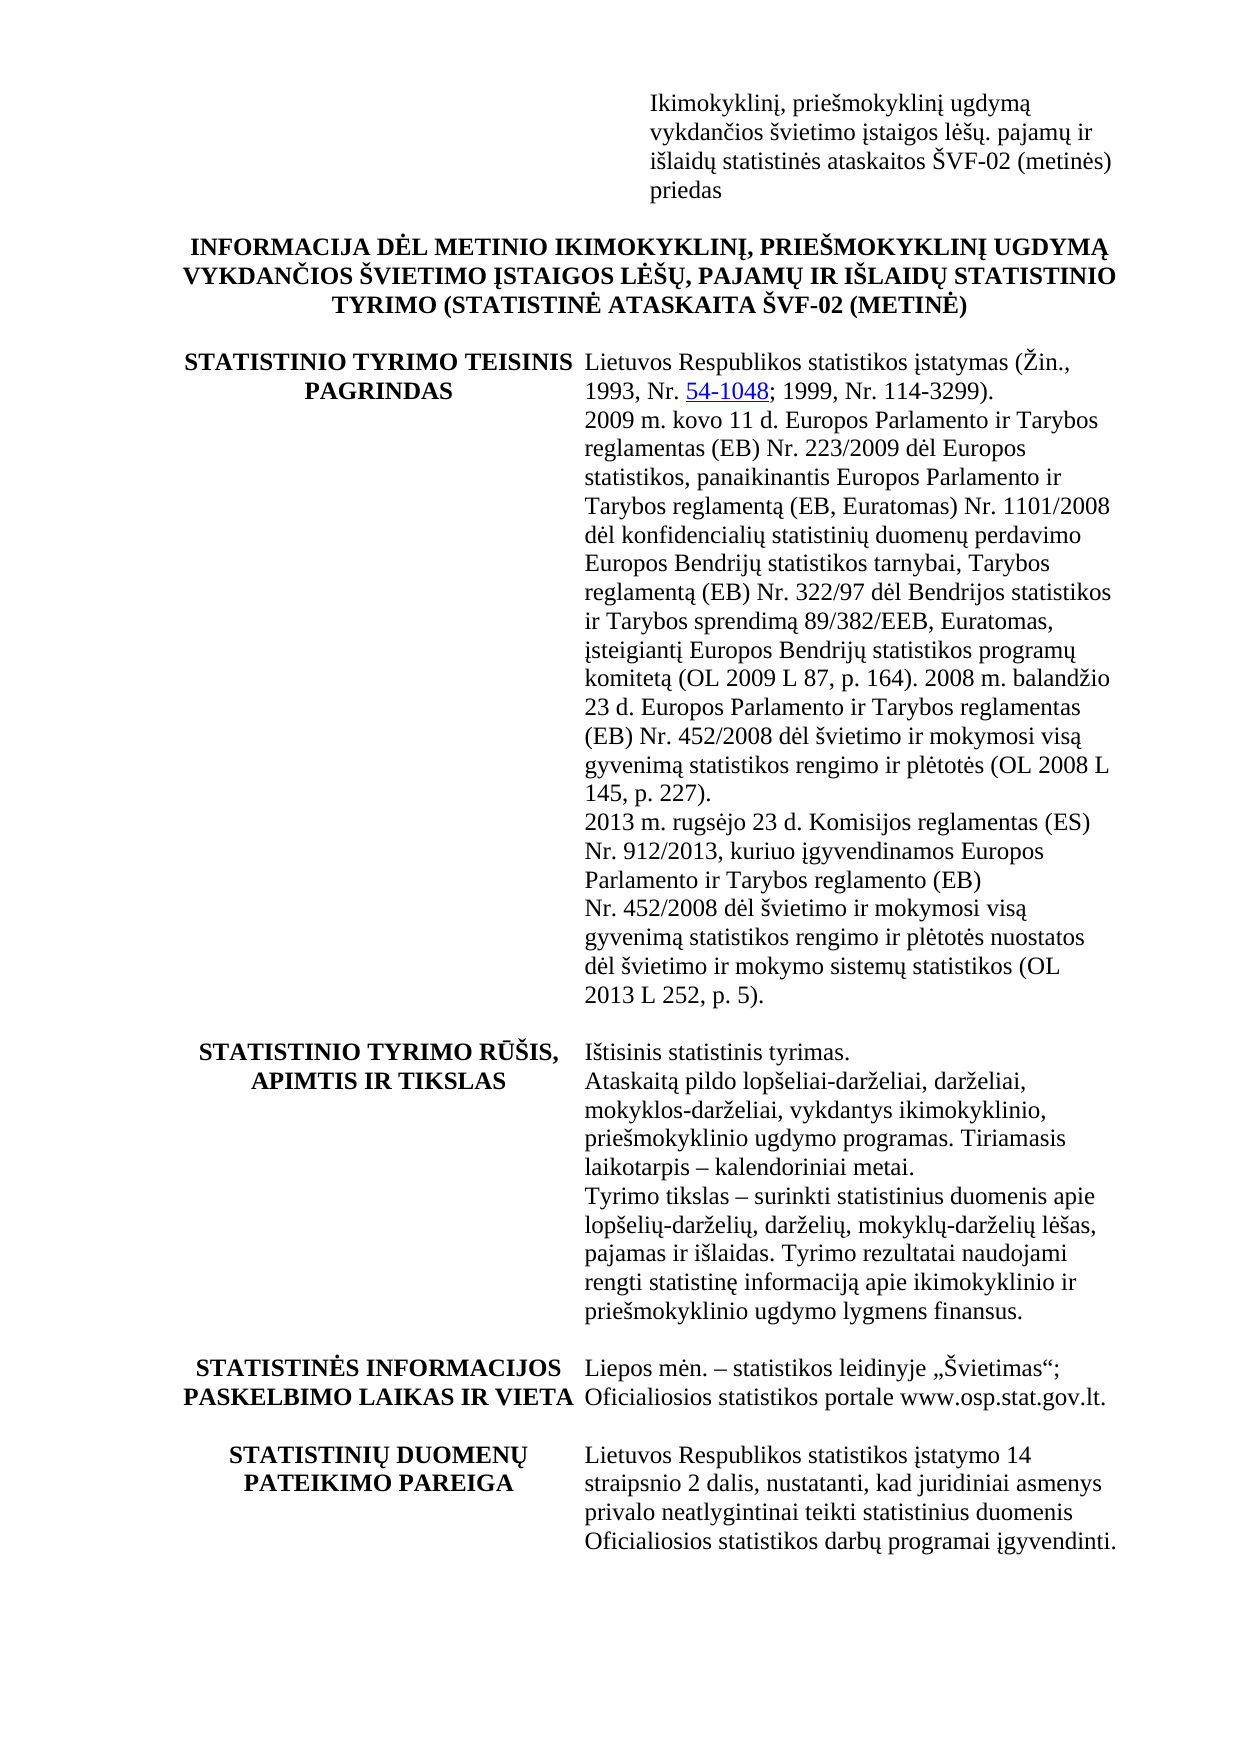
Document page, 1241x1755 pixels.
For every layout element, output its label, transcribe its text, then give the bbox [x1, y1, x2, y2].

table_header Lietuvos Respublikos statistikos įstatymas (Žin., 1993, Nr. 54-1048; 1999, Nr. 114-3299). 2009 m. kovo 11 d. Europos Parlamento ir Tarybos reglamentas (EB) Nr. 223/2009 dėl Europos statistikos, panaikinantis Europos Parlamento ir Tarybos reglamentą (EB, Euratomas) Nr. 1101/2008 dėl konfidencialių statistinių duomenų perdavimo Europos Bendrijų statistikos tarnybai, Tarybos reglamentą (EB) Nr. 322/97 dėl Bendrijos statistikos ir Tarybos sprendimą 89/382/EEB, Euratomas, įsteigiantį Europos Bendrijų statistikos programų komitetą (OL 2009 L 87, p. 164). 2008 m. balandžio 23 d. Europos Parlamento ir Tarybos reglamentas (EB) Nr. 452/2008 dėl švietimo ir mokymosi visą gyvenimą statistikos rengimo ir plėtotės (OL 2008 L 145, p. 227). 2013 m. rugsėjo 23 d. Komisijos reglamentas (ES) Nr. 912/2013, kuriuo įgyvendinamos Europos Parlamento ir Tarybos reglamento (EB) Nr. 452/2008 dėl švietimo ir mokymosi visą gyvenimą statistikos rengimo ir plėtotės nuostatos dėl švietimo ir mokymo sistemų statistikos (OL 2013 L 252, p. 5). [580, 347, 1122, 1037]
table_cell Lietuvos Respublikos statistikos įstatymo 14 straipsnio 2 dalis, nustatanti, kad juridiniai asmenys privalo neatlygintinai teikti statistinius duomenis Oficialiosios statistikos darbų programai įgyvendinti. [580, 1440, 1122, 1583]
table_cell STATISTINIŲ DUOMENŲ PATEIKIMO PAREIGA [177, 1440, 580, 1583]
text išlaidų statistinės ataskaitos ŠVF-02 (metinės) [649, 146, 1122, 175]
text vykdančios švietimo įstaigos lėšų. pajamų ir [649, 117, 1122, 146]
table_cell Ištisinis statistinis tyrimas. Ataskaitą pildo lopšeliai-darželiai, darželiai, mokyklos-darželiai, vykdantys ikimokyklinio, priešmokyklinio ugdymo programas. Tiriamasis laikotarpis – kalendoriniai metai. Tyrimo tikslas – surinkti statistinius duomenis apie lopšelių-darželių, darželių, mokyklų-darželių lėšas, pajamas ir išlaidas. Tyrimo rezultatai naudojami rengti statistinę informaciją apie ikimokyklinio ir priešmokyklinio ugdymo lygmens finansus. [580, 1037, 1122, 1353]
text priedas [649, 175, 1122, 203]
text Ikimokyklinį, priešmokyklinį ugdymą [649, 88, 1122, 117]
table_cell STATISTINIO TYRIMO RŪŠIS, APIMTIS IR TIKSLAS [177, 1037, 580, 1353]
table_cell STATISTINĖS INFORMACIJOS PASKELBIMO LAIKAS IR VIETA [177, 1354, 580, 1440]
text INFORMACIJA DĖL METINIO IKIMOKYKLINĮ, PRIEŠMOKYKLINĮ UGDYMĄ VYKDANČIOS ŠVIETIMO ĮSTAIGOS LĖŠŲ, PAJAMŲ IR IŠLAIDŲ STATISTINIO TYRIMO (STATISTINĖ ATASKAITA ŠVF-02 (METINĖ) [177, 232, 1122, 318]
table_cell Liepos mėn. – statistikos leidinyje „Švietimas“; Oficialiosios statistikos portale www.osp.stat.gov.lt. [580, 1354, 1122, 1440]
table_header STATISTINIO TYRIMO TEISINIS PAGRINDAS [177, 347, 580, 1037]
